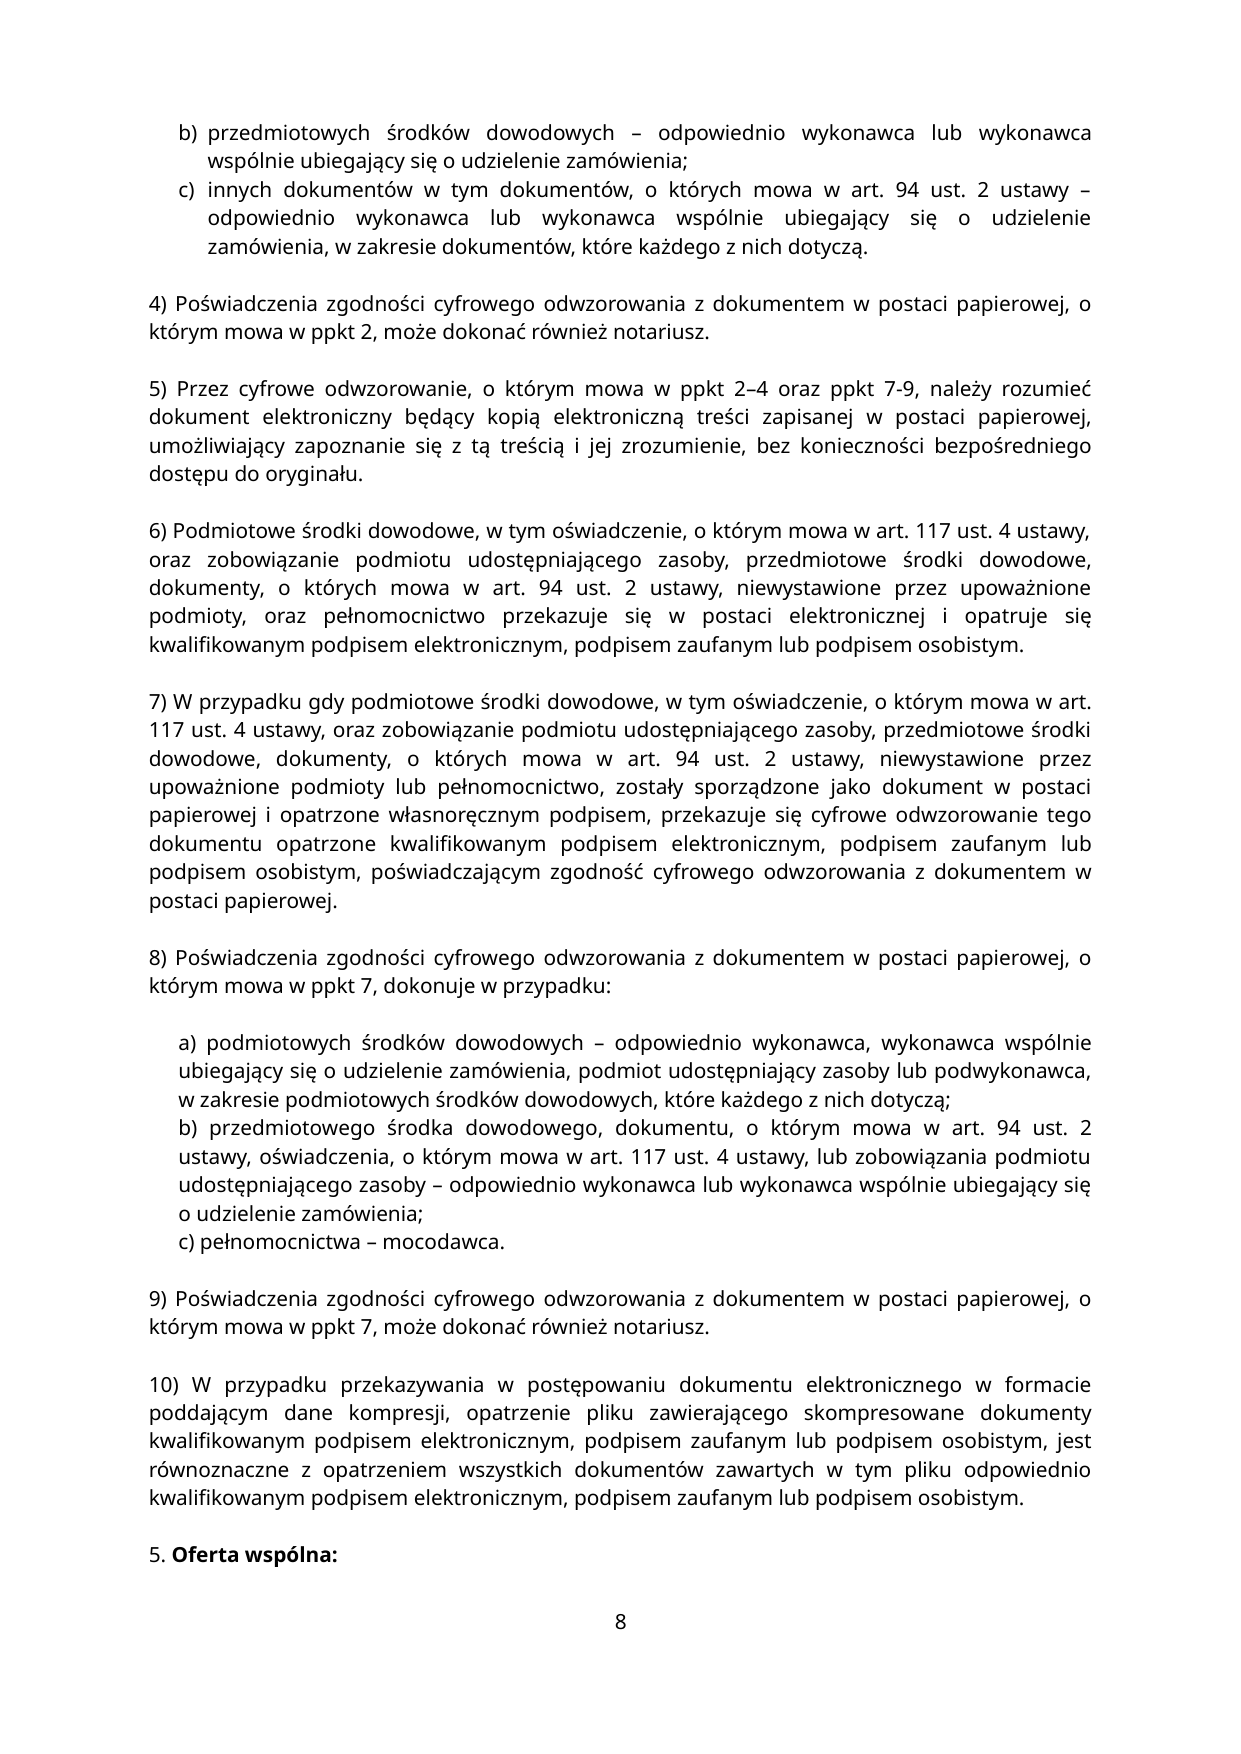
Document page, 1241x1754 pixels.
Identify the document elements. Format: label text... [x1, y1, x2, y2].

list b) przedmiotowego środka dowodowego, dokumentu, o którym mowa w art. 94 ust. 2 ustawy, oświadczenia, o którym mowa w art. 117 ust. 4 ustawy, lub zobowiązania podmiotu udostępniającego zasoby – odpowiednio wykonawca lub wykonawca wspólnie ubiegający się o udzielenie zamówienia; [178, 1113, 1093, 1227]
list 4) Poświadczenia zgodności cyfrowego odwzorowania z dokumentem w postaci papierowej, o którym mowa w ppkt 2, może dokonać również notariusz. [148, 289, 1093, 346]
list 7) W przypadku gdy podmiotowe środki dowodowe, w tym oświadczenie, o którym mowa w art. 117 ust. 4 ustawy, oraz zobowiązanie podmiotu udostępniającego zasoby, przedmiotowe środki dowodowe, dokumenty, o których mowa w art. 94 ust. 2 ustawy, niewystawione przez upoważnione podmioty lub pełnomocnictwo, zostały sporządzone jako dokument w postaci papierowej i opatrzone własnoręcznym podpisem, przekazuje się cyfrowe odwzorowanie tego dokumentu opatrzone kwalifikowanym podpisem elektronicznym, podpisem zaufanym lub podpisem osobistym, poświadczającym zgodność cyfrowego odwzorowania z dokumentem w postaci papierowej. [148, 687, 1093, 914]
list a) podmiotowych środków dowodowych – odpowiednio wykonawca, wykonawca wspólnie ubiegający się o udzielenie zamówienia, podmiot udostępniający zasoby lub podwykonawca, w zakresie podmiotowych środków dowodowych, które każdego z nich dotyczą; [178, 1028, 1093, 1113]
list 8) Poświadczenia zgodności cyfrowego odwzorowania z dokumentem w postaci papierowej, o którym mowa w ppkt 7, dokonuje w przypadku: [148, 943, 1093, 1000]
text 10) W przypadku przekazywania w postępowaniu dokumentu elektronicznego w formacie poddającym dane kompresji, opatrzenie pliku zawierającego skompresowane dokumenty kwalifikowanym podpisem elektronicznym, podpisem zaufanym lub podpisem osobistym, jest równoznaczne z opatrzeniem wszystkich dokumentów zawartych w tym pliku odpowiednio kwalifikowanym podpisem elektronicznym, podpisem zaufanym lub podpisem osobistym. [148, 1370, 1093, 1512]
list 9) Poświadczenia zgodności cyfrowego odwzorowania z dokumentem w postaci papierowej, o którym mowa w ppkt 7, może dokonać również notariusz. [148, 1284, 1093, 1341]
list 5) Przez cyfrowe odwzorowanie, o którym mowa w ppkt 2–4 oraz ppkt 7-9, należy rozumieć dokument elektroniczny będący kopią elektroniczną treści zapisanej w postaci papierowej, umożliwiający zapoznanie się z tą treścią i jej zrozumienie, bez konieczności bezpośredniego dostępu do oryginału. [148, 374, 1093, 488]
list przedmiotowych środków dowodowych – odpowiednio wykonawca lub wykonawca wspólnie ubiegający się o udzielenie zamówienia; [178, 118, 1093, 175]
list innych dokumentów w tym dokumentów, o których mowa w art. 94 ust. 2 ustawy – odpowiednio wykonawca lub wykonawca wspólnie ubiegający się o udzielenie zamówienia, w zakresie dokumentów, które każdego z nich dotyczą. [178, 175, 1093, 260]
text 5. Oferta wspólna: [148, 1541, 1093, 1569]
list 6) Podmiotowe środki dowodowe, w tym oświadczenie, o którym mowa w art. 117 ust. 4 ustawy, oraz zobowiązanie podmiotu udostępniającego zasoby, przedmiotowe środki dowodowe, dokumenty, o których mowa w art. 94 ust. 2 ustawy, niewystawione przez upoważnione podmioty, oraz pełnomocnictwo przekazuje się w postaci elektronicznej i opatruje się kwalifikowanym podpisem elektronicznym, podpisem zaufanym lub podpisem osobistym. [148, 516, 1093, 658]
list c) pełnomocnictwa – mocodawca. [178, 1227, 1093, 1256]
